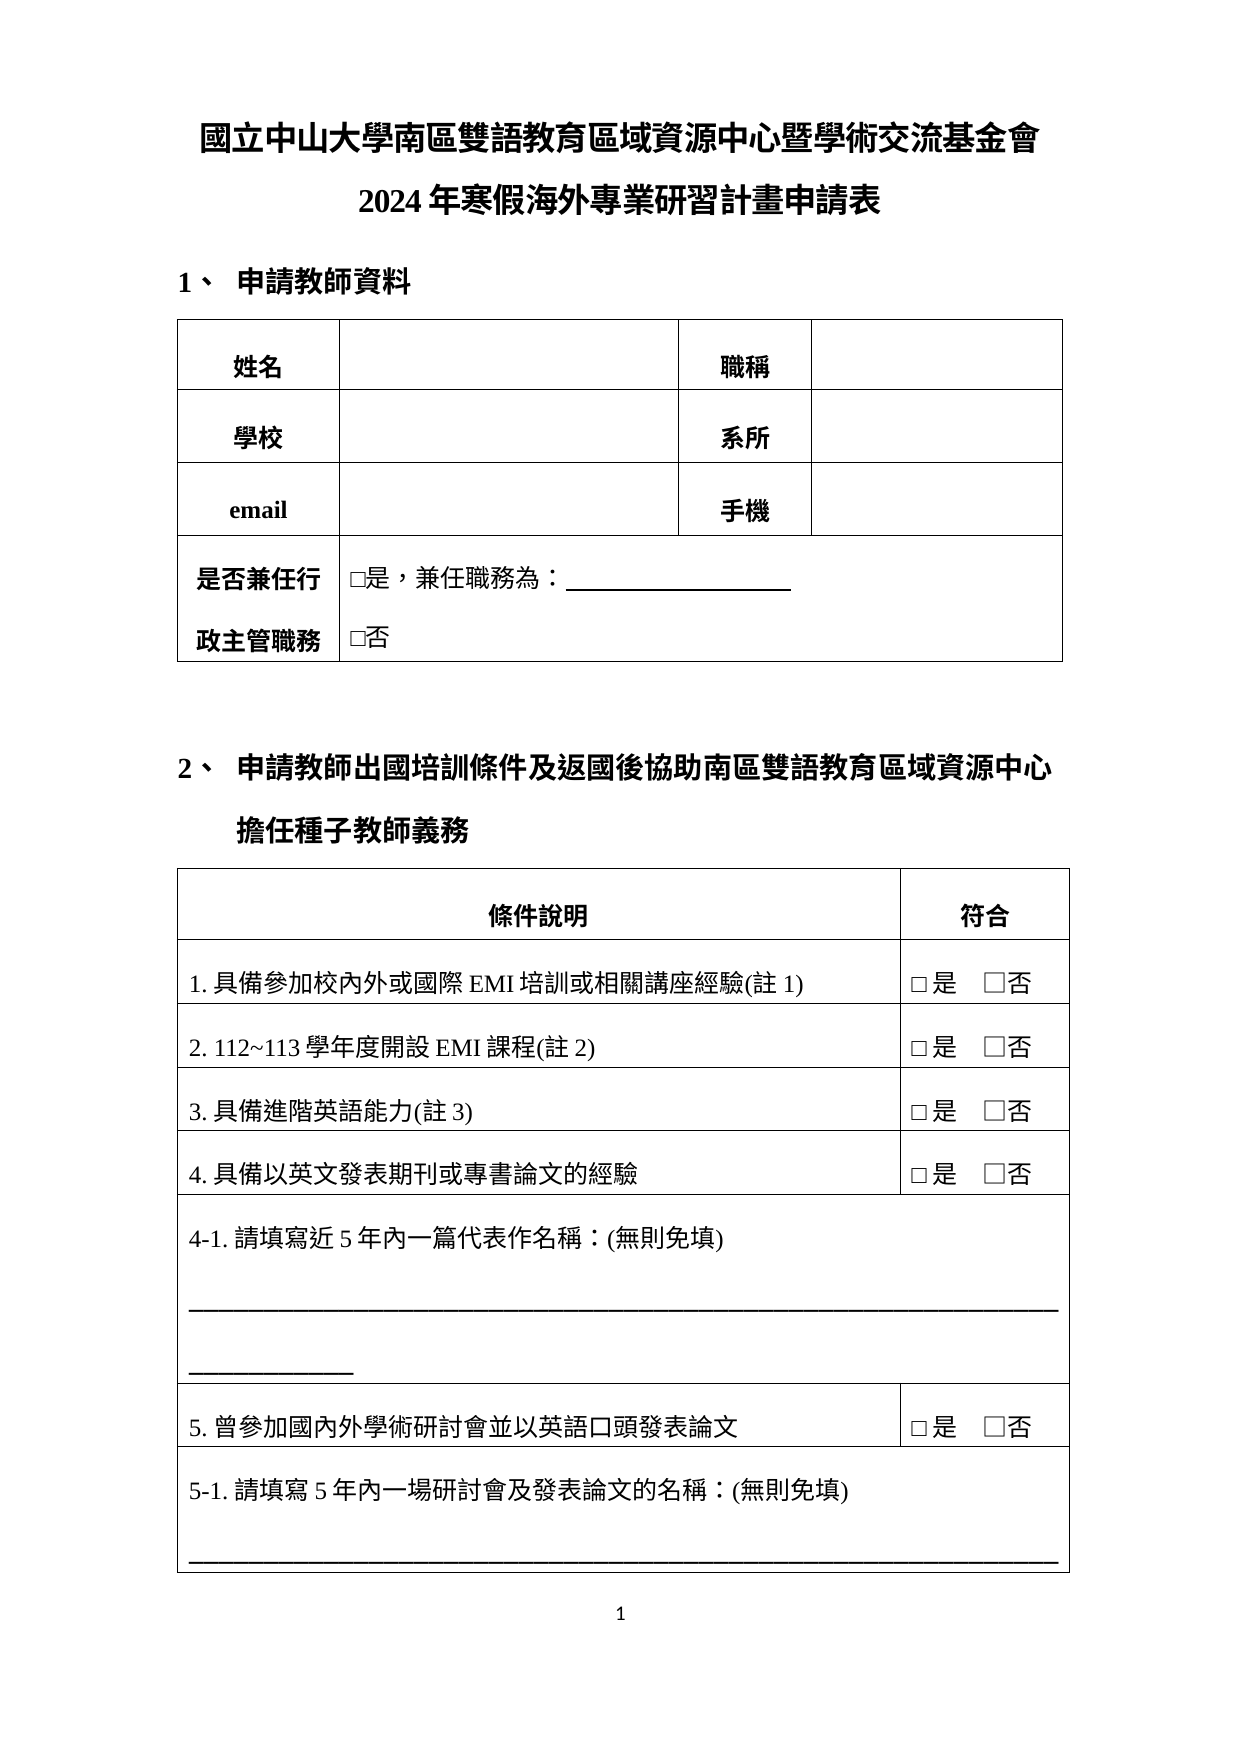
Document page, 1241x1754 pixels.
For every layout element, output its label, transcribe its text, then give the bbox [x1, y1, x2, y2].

table_cell 5. 曾參加國內外學術研討會並以英語口頭發表論文 [178, 1384, 900, 1446]
table_cell 是否兼任行政主管職務 [178, 536, 339, 661]
table_cell [340, 463, 678, 534]
table_cell 4-1. 請填寫近5年內一篇代表作名稱：(無則免填) _____________________________________________________________________ [178, 1195, 1069, 1382]
table_header [340, 320, 678, 389]
table_header 姓名 [178, 320, 339, 389]
table_cell 學校 [178, 390, 339, 462]
table_cell 手機 [679, 463, 811, 534]
table_cell 1. 具備參加校內外或國際EMI培訓或相關講座經驗(註1) [178, 940, 900, 1003]
table_cell 系所 [679, 390, 811, 462]
table_cell email [178, 463, 339, 534]
table_cell □ 是 □否 [901, 1384, 1069, 1446]
table_header 條件說明 [178, 869, 900, 939]
list 申請教師資料 [177, 238, 1063, 300]
list 申請教師出國培訓條件及返國後協助南區雙語教育區域資源中心擔任種子教師義務 [177, 724, 1063, 849]
table_cell [812, 463, 1062, 534]
table_cell □ 是 □否 [901, 1004, 1069, 1067]
text 國立中山大學南區雙語教育區域資源中心暨學術交流基金會 [177, 94, 1063, 157]
table_cell [340, 390, 678, 462]
table_cell □ 是 □否 [901, 940, 1069, 1003]
table_cell □ 是 □否 [901, 1131, 1069, 1194]
table_cell □ 是 □否 [901, 1068, 1069, 1130]
table_cell 3. 具備進階英語能力(註3) [178, 1068, 900, 1130]
text 2024年寒假海外專業研習計畫申請表 [177, 157, 1063, 219]
table_cell [812, 390, 1062, 462]
table_cell □是，兼任職務為： □否 [340, 536, 1062, 661]
table_header 符合 [901, 869, 1069, 939]
table_cell 4. 具備以英文發表期刊或專書論文的經驗 [178, 1131, 900, 1194]
table_cell 2. 112~113學年度開設EMI課程(註2) [178, 1004, 900, 1067]
table_header 職稱 [679, 320, 811, 389]
table_cell 5-1. 請填寫5年內一場研討會及發表論文的名稱：(無則免填) __________________________________________________________ [178, 1447, 1069, 1572]
table_header [812, 320, 1062, 389]
